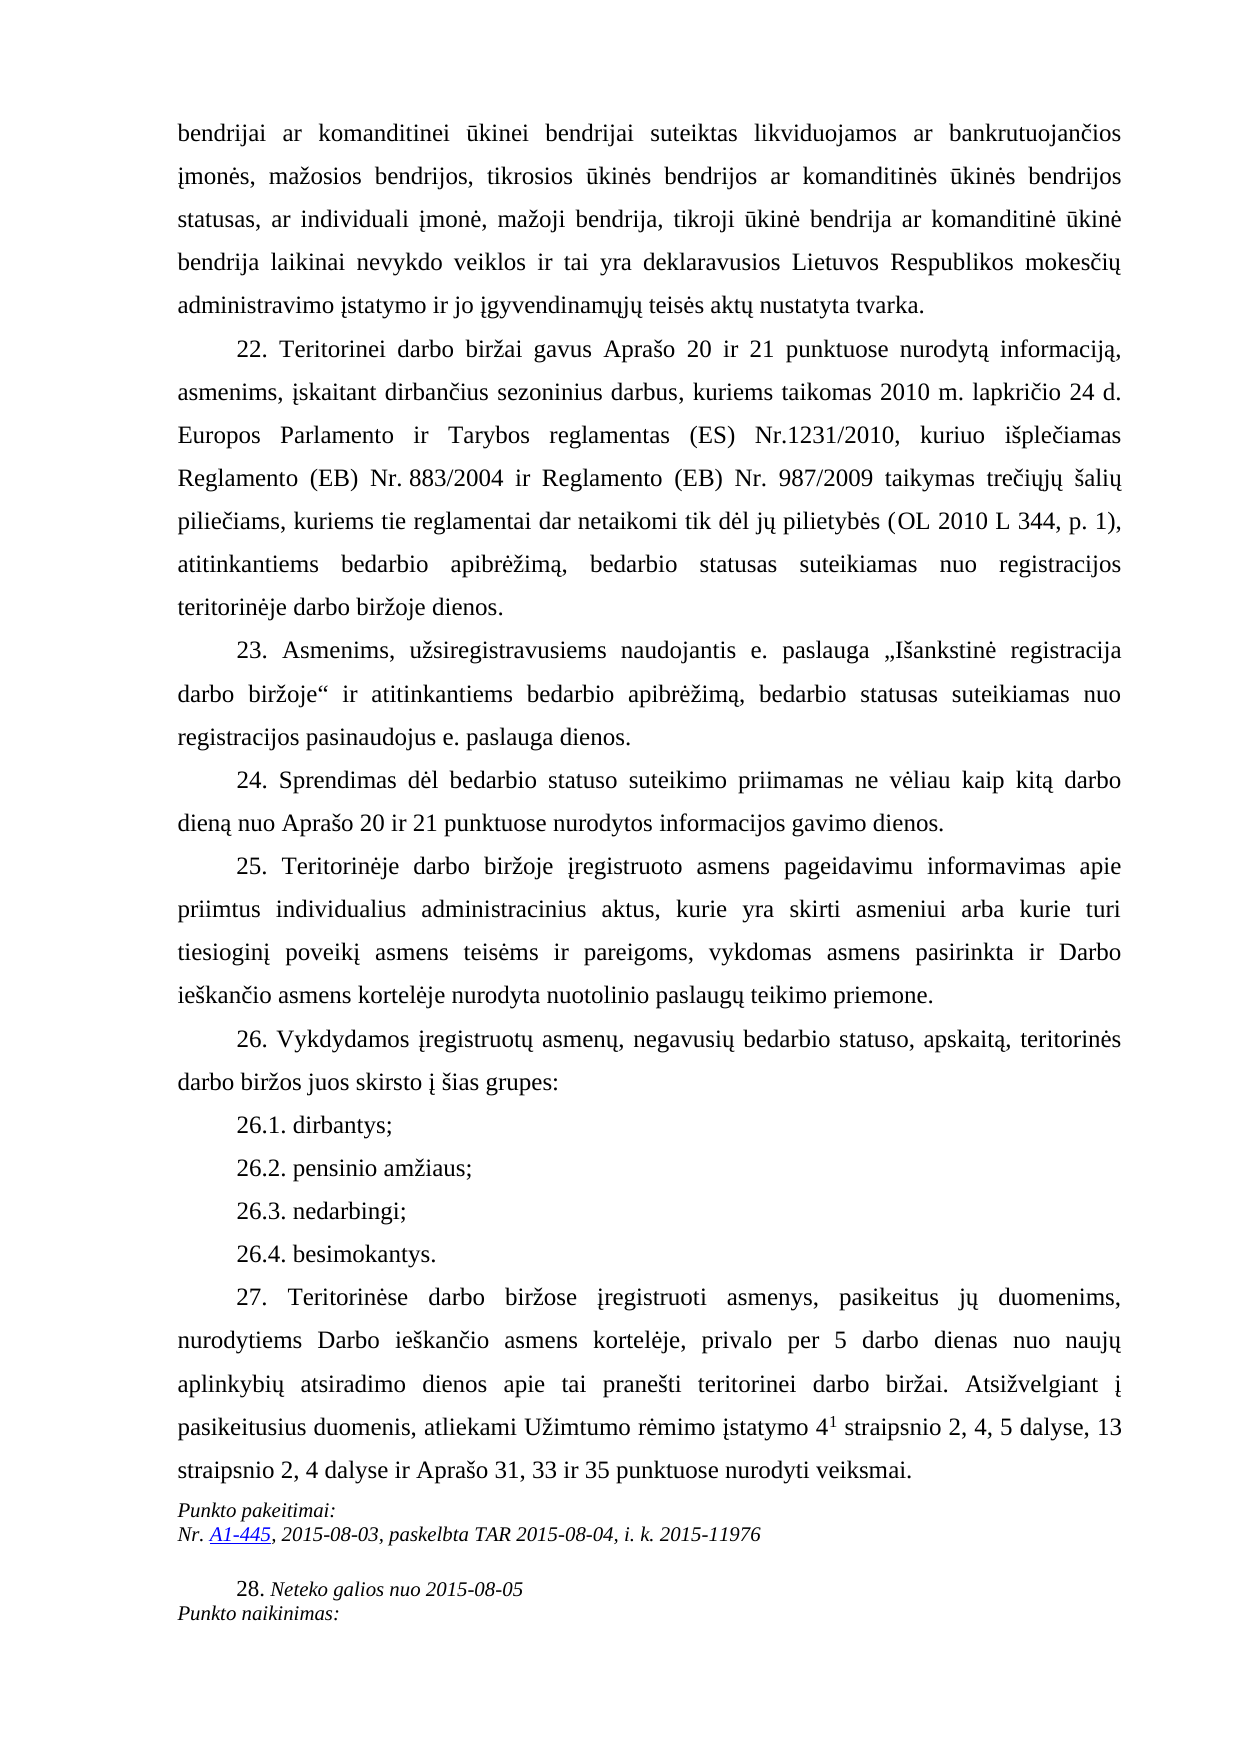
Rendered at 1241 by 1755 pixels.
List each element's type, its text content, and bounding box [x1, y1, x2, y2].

text Punkto naikinimas: [177, 1601, 1122, 1625]
text 25. Teritorinėje darbo biržoje įregistruoto asmens pageidavimu informavimas apie priimtus individualius administracinius aktus, kurie yra skirti asmeniui arba kurie turi tiesioginį poveikį asmens teisėms ir pareigoms, vykdomas asmens pasirinkta ir Darbo ieškančio asmens kortelėje nurodyta nuotolinio paslaugų teikimo priemone. [177, 851, 1122, 1009]
text 26.3. nedarbingi; [177, 1196, 1122, 1225]
text 24. Sprendimas dėl bedarbio statuso suteikimo priimamas ne vėliau kaip kitą darbo dieną nuo Aprašo 20 ir 21 punktuose nurodytos informacijos gavimo dienos. [177, 765, 1122, 837]
text 27. Teritorinėse darbo biržose įregistruoti asmenys, pasikeitus jų duomenims, nurodytiems Darbo ieškančio asmens kortelėje, privalo per 5 darbo dienas nuo naujų aplinkybių atsiradimo dienos apie tai pranešti teritorinei darbo biržai. Atsižvelgiant į pasikeitusius duomenis, atliekami Užimtumo rėmimo įstatymo 41 straipsnio 2, 4, 5 dalyse, 13 straipsnio 2, 4 dalyse ir Aprašo 31, 33 ir 35 punktuose nurodyti veiksmai. [177, 1282, 1122, 1484]
text 26.4. besimokantys. [177, 1239, 1122, 1268]
text 28. Neteko galios nuo 2015-08-05 [177, 1575, 1122, 1601]
text 23. Asmenims, užsiregistravusiems naudojantis e. paslauga „Išankstinė registracija darbo biržoje“ ir atitinkantiems bedarbio apibrėžimą, bedarbio statusas suteikiamas nuo registracijos pasinaudojus e. paslauga dienos. [177, 636, 1122, 751]
text 26. Vykdydamos įregistruotų asmenų, negavusių bedarbio statuso, apskaitą, teritorinės darbo biržos juos skirsto į šias grupes: [177, 1024, 1122, 1096]
text 22. Teritorinei darbo biržai gavus Aprašo 20 ir 21 punktuose nurodytą informaciją, asmenims, įskaitant dirbančius sezoninius darbus, kuriems taikomas 2010 m. lapkričio 24 d. Europos Parlamento ir Tarybos reglamentas (ES) Nr.1231/2010, kuriuo išplečiamas Reglamento (EB) Nr. 883/2004 ir Reglamento (EB) Nr. 987/2009 taikymas trečiųjų šalių piliečiams, kuriems tie reglamentai dar netaikomi tik dėl jų pilietybės (OL 2010 L 344, p. 1), atitinkantiems bedarbio apibrėžimą, bedarbio statusas suteikiamas nuo registracijos teritorinėje darbo biržoje dienos. [177, 334, 1122, 621]
text bendrijai ar komanditinei ūkinei bendrijai suteiktas likviduojamos ar bankrutuojančios įmonės, mažosios bendrijos, tikrosios ūkinės bendrijos ar komanditinės ūkinės bendrijos statusas, ar individuali įmonė, mažoji bendrija, tikroji ūkinė bendrija ar komanditinė ūkinė bendrija laikinai nevykdo veiklos ir tai yra deklaravusios Lietuvos Respublikos mokesčių administravimo įstatymo ir jo įgyvendinamųjų teisės aktų nustatyta tvarka. [177, 118, 1122, 319]
text 26.1. dirbantys; [177, 1110, 1122, 1139]
text Punkto pakeitimai: [177, 1498, 1122, 1522]
text 26.2. pensinio amžiaus; [177, 1153, 1122, 1182]
text Nr. A1-445, 2015-08-03, paskelbta TAR 2015-08-04, i. k. 2015-11976 [177, 1522, 1122, 1546]
